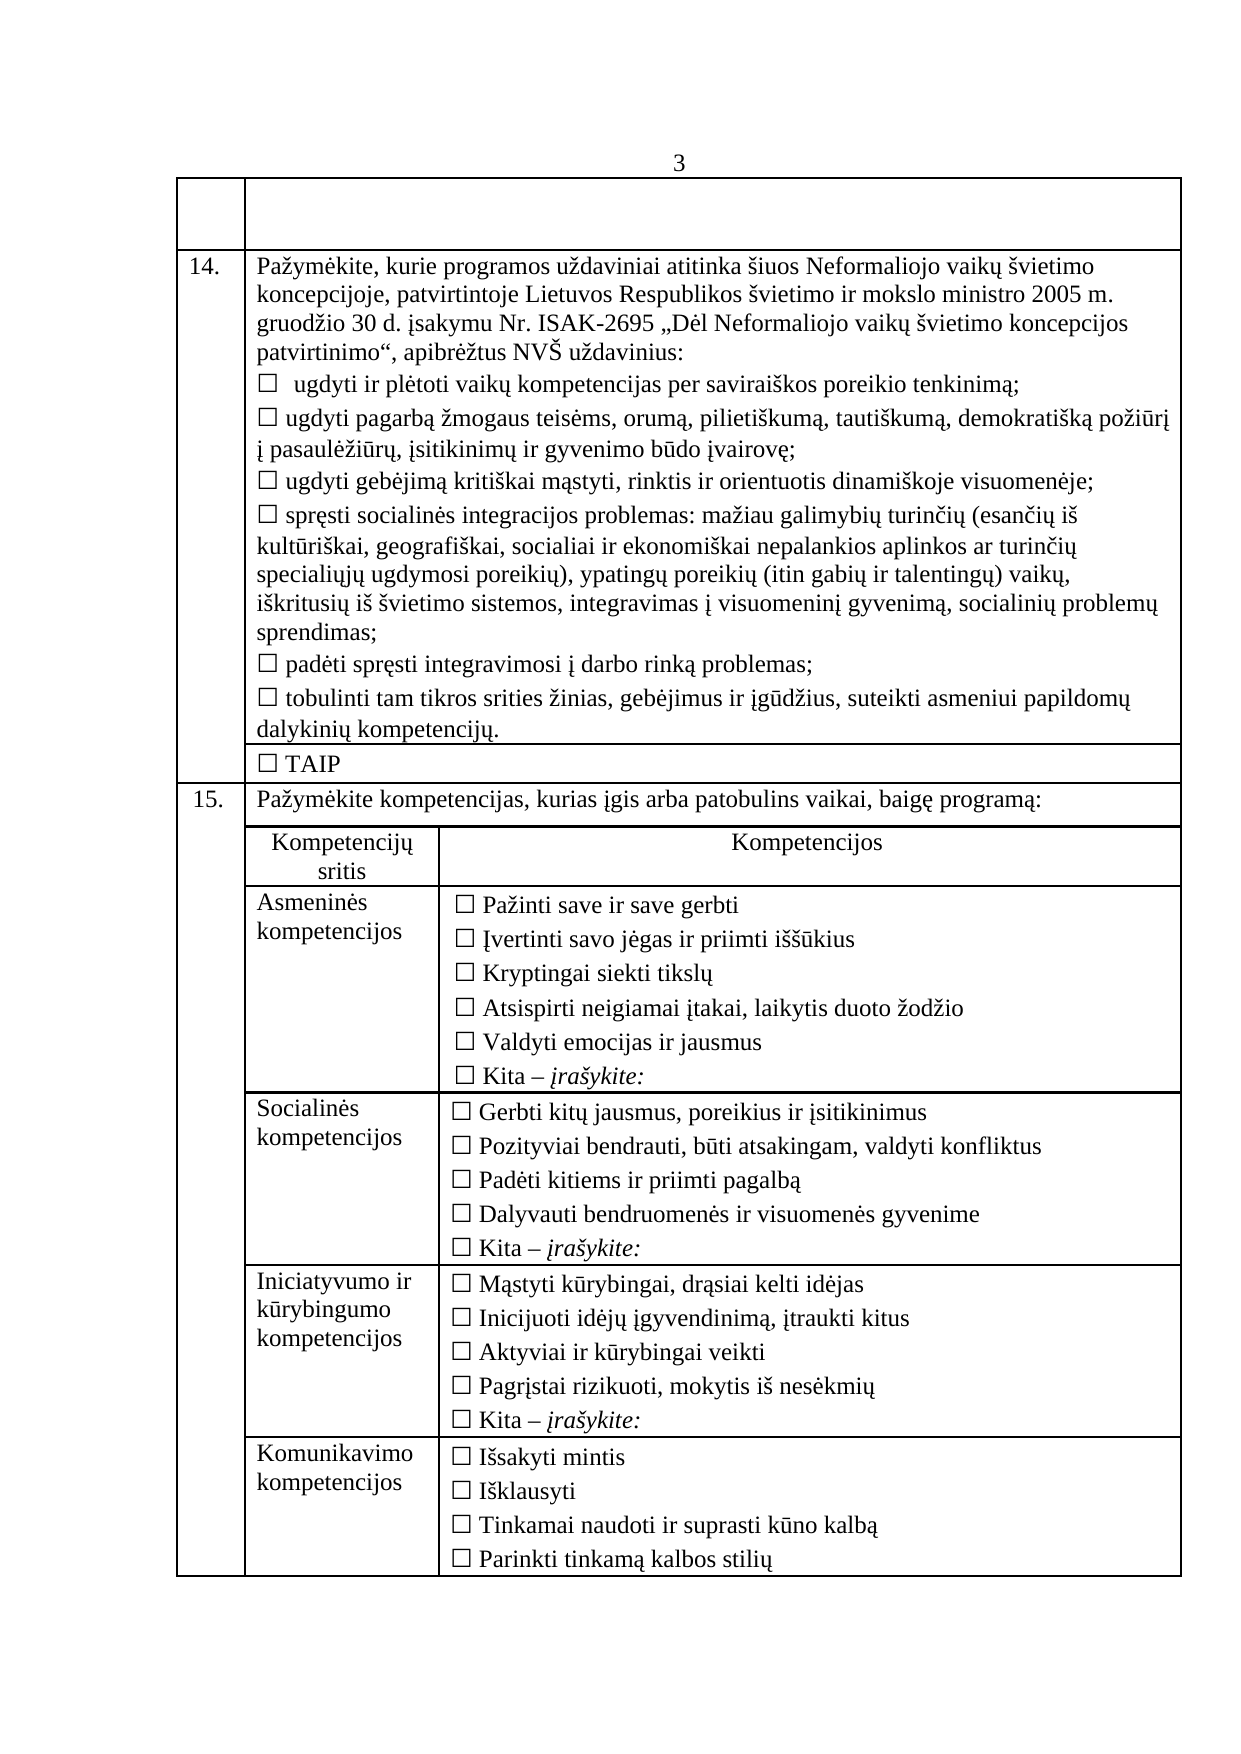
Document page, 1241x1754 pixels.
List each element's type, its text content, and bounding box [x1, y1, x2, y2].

table_cell 14. [178, 251, 244, 782]
table_cell 15. [178, 784, 244, 1574]
table_cell ☐ Išsakyti mintis ☐ Išklausyti ☐ Tinkamai naudoti ir suprasti kūno kalbą ☐ Parinkti tinkamą kalbos stilių [440, 1438, 1180, 1574]
table_cell Pažymėkite, kurie programos uždaviniai atitinka šiuos Neformaliojo vaikų švietimo koncepcijoje, patvirtintoje Lietuvos Respublikos švietimo ir mokslo ministro 2005 m. gruodžio 30 d. įsakymu Nr. ISAK-2695 „Dėl Neformaliojo vaikų švietimo koncepcijos patvirtinimo“, apibrėžtus NVŠ uždavinius: ☐ ugdyti ir plėtoti vaikų kompetencijas per saviraiškos poreikio tenkinimą; ☐ ugdyti pagarbą žmogaus teisėms, orumą, pilietiškumą, tautiškumą, demokratišką požiūrį į pasaulėžiūrų, įsitikinimų ir gyvenimo būdo įvairovę; ☐ ugdyti gebėjimą kritiškai mąstyti, rinktis ir orientuotis dinamiškoje visuomenėje; ☐ spręsti socialinės integracijos problemas: mažiau galimybių turinčių (esančių iš kultūriškai, geografiškai, socialiai ir ekonomiškai nepalankios aplinkos ar turinčių specialiųjų ugdymosi poreikių), ypatingų poreikių (itin gabių ir talentingų) vaikų, iškritusių iš švietimo sistemos, integravimas į visuomeninį gyvenimą, socialinių problemų sprendimas; ☐ padėti spręsti integravimosi į darbo rinką problemas; ☐ tobulinti tam tikros srities žinias, gebėjimus ir įgūdžius, suteikti asmeniui papildomų dalykinių kompetencijų. [246, 251, 1180, 743]
table_cell Komunikavimo kompetencijos [246, 1438, 438, 1574]
table_cell Pažymėkite kompetencijas, kurias įgis arba patobulins vaikai, baigę programą: [246, 784, 1180, 825]
table_cell [178, 179, 244, 249]
table_cell Kompetencijų sritis [246, 828, 438, 885]
table_cell Socialinės kompetencijos [246, 1094, 438, 1264]
table_cell [246, 179, 1180, 249]
table_cell Asmeninės kompetencijos [246, 887, 438, 1091]
table_cell Kompetencijos [440, 828, 1180, 885]
table_cell ☐ Gerbti kitų jausmus, poreikius ir įsitikinimus ☐ Pozityviai bendrauti, būti atsakingam, valdyti konfliktus ☐ Padėti kitiems ir priimti pagalbą ☐ Dalyvauti bendruomenės ir visuomenės gyvenime ☐ Kita – įrašykite: [440, 1094, 1180, 1264]
table_cell ☐ Pažinti save ir save gerbti ☐ Įvertinti savo jėgas ir priimti iššūkius ☐ Kryptingai siekti tikslų ☐ Atsispirti neigiamai įtakai, laikytis duoto žodžio ☐ Valdyti emocijas ir jausmus ☐ Kita – įrašykite: [440, 887, 1180, 1091]
table_cell ☐ Mąstyti kūrybingai, drąsiai kelti idėjas ☐ Inicijuoti idėjų įgyvendinimą, įtraukti kitus ☐ Aktyviai ir kūrybingai veikti ☐ Pagrįstai rizikuoti, mokytis iš nesėkmių ☐ Kita – įrašykite: [440, 1266, 1180, 1436]
table_cell ☐ TAIP [246, 745, 1180, 782]
table_cell Iniciatyvumo ir kūrybingumo kompetencijos [246, 1266, 438, 1436]
